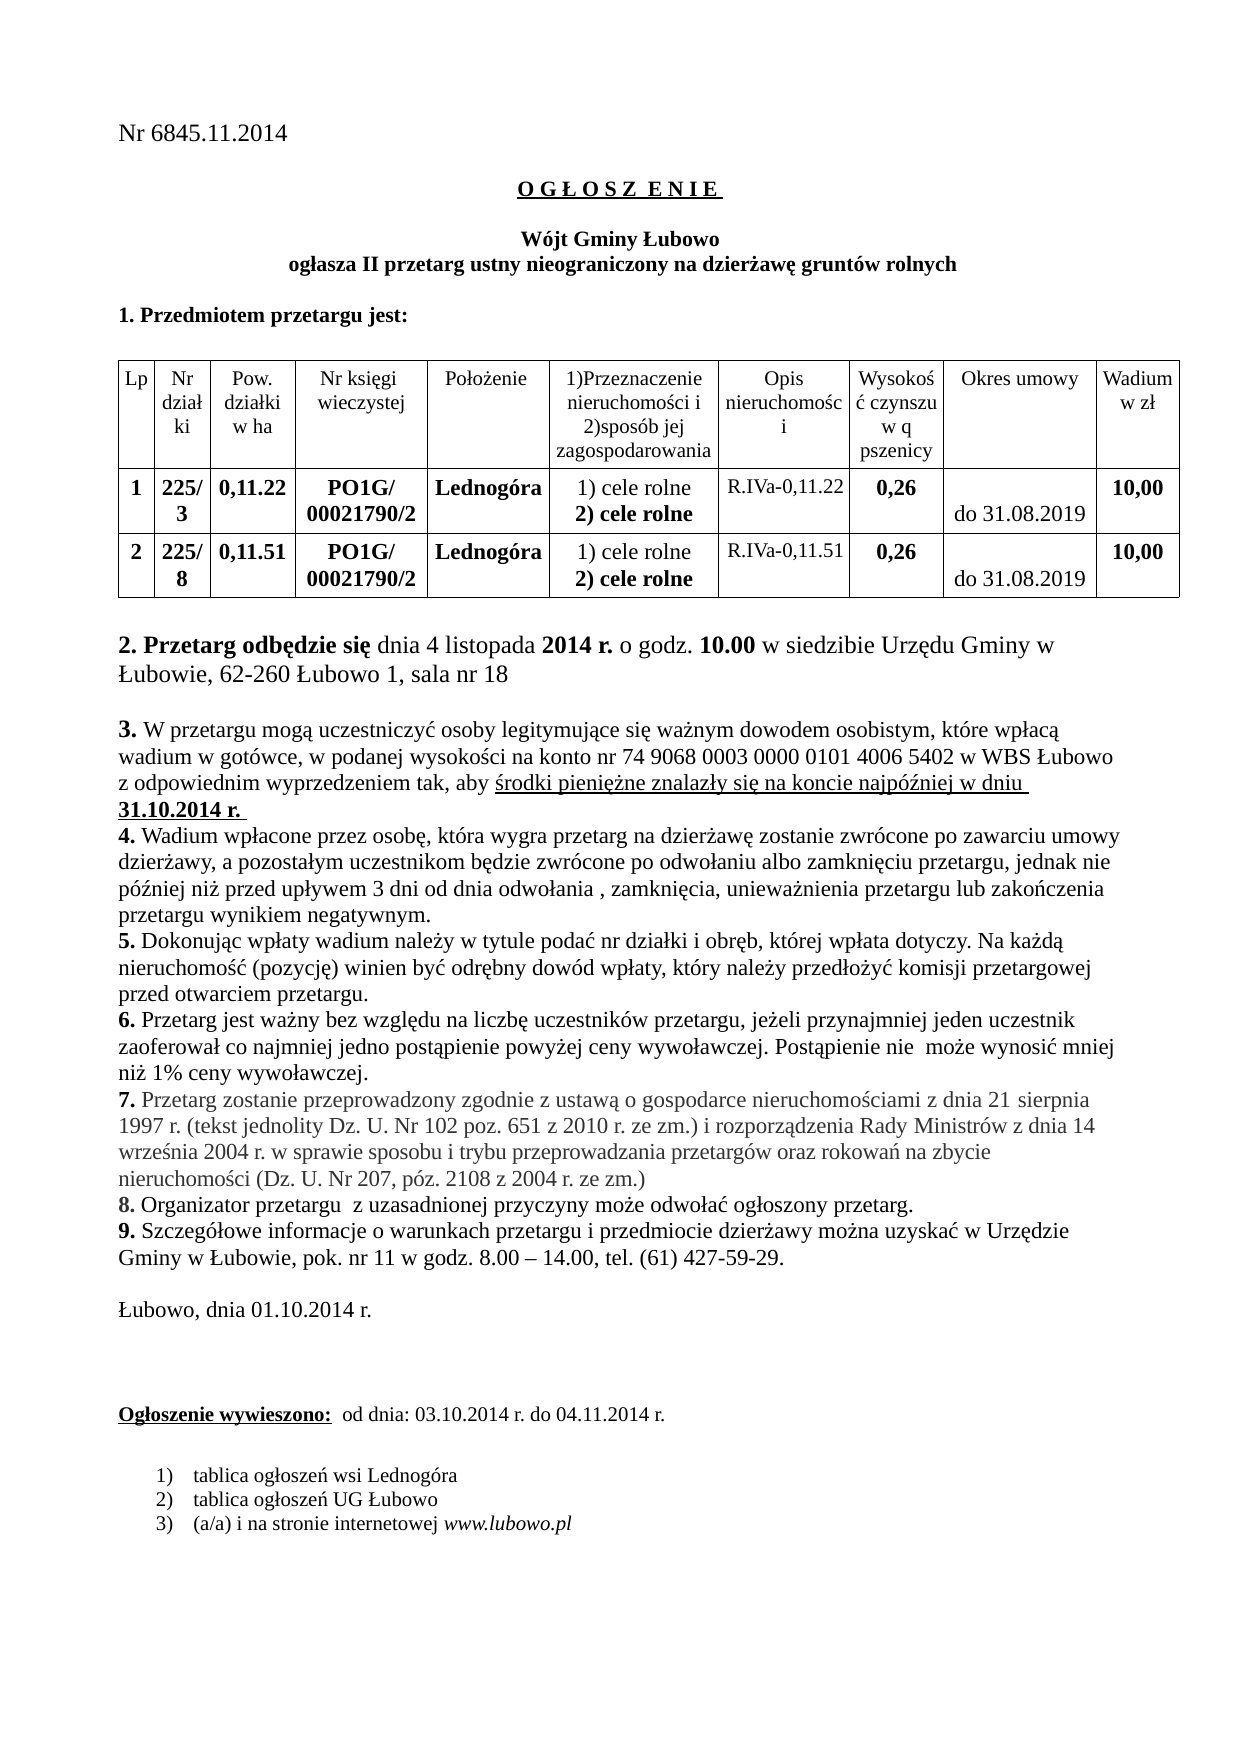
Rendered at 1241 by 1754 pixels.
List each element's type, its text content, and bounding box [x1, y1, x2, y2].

table_cell PO1G/00021790/2 [296, 469, 427, 532]
text 2. Przetarg odbędzie się dnia 4 listopada 2014 r. o godz. 10.00 w siedzibie Urzędu Gminy w Łubowie, 62-260 Łubowo 1, sala nr 18 [118, 630, 1122, 688]
list tablica ogłoszeń wsi Lednogóra [156, 1463, 1122, 1487]
text 8. Organizator przetargu z uzasadnionej przyczyny może odwołać ogłoszony przetarg. [118, 1191, 1122, 1217]
table_cell 0,11.51 [211, 534, 295, 597]
table_header Wysokość czynszu w q pszenicy [850, 361, 943, 468]
table_header Położenie [428, 361, 549, 468]
table_cell 1 [119, 469, 154, 532]
text 9. Szczegółowe informacje o warunkach przetargu i przedmiocie dzierżawy można uzyskać w Urzędzie Gminy w Łubowie, pok. nr 11 w godz. 8.00 – 14.00, tel. (61) 427-59-29. [118, 1217, 1122, 1270]
text Nr 6845.11.2014 [118, 118, 1122, 147]
table_cell R.IVa-0,11.22 [719, 469, 849, 532]
table_header Opis nieruchomości [719, 361, 849, 468]
table_cell 10,00 [1097, 469, 1179, 532]
text O G Ł O S Z E N I E [118, 176, 1122, 201]
text Ogłoszenie wywieszono: od dnia: 03.10.2014 r. do 04.11.2014 r. [118, 1402, 1122, 1426]
table_header Wadium w zł [1097, 361, 1179, 468]
table_cell 0,26 [850, 469, 943, 532]
table_cell Lednogóra [428, 469, 549, 532]
table_header Lp [119, 361, 154, 468]
table_cell Lednogóra [428, 534, 549, 597]
table_cell PO1G/00021790/2 [296, 534, 427, 597]
text 5. Dokonując wpłaty wadium należy w tytule podać nr działki i obręb, której wpłata dotyczy. Na każdą nieruchomość (pozycję) winien być odrębny dowód wpłaty, który należy przedłożyć komisji przetargowej przed otwarciem przetargu. [118, 927, 1122, 1007]
table_header Nr działki [155, 361, 210, 468]
table_cell 1) cele rolne 2) cele rolne [550, 534, 718, 597]
table_cell 225/8 [155, 534, 210, 597]
table_cell 0,11.22 [211, 469, 295, 532]
text 4. Wadium wpłacone przez osobę, która wygra przetarg na dzierżawę zostanie zwrócone po zawarciu umowy dzierżawy, a pozostałym uczestnikom będzie zwrócone po odwołaniu albo zamknięciu przetargu, jednak nie później niż przed upływem 3 dni od dnia odwołania , zamknięcia, unieważnienia przetargu lub zakończenia przetargu wynikiem negatywnym. [118, 822, 1122, 927]
table_cell 2 [119, 534, 154, 597]
table_cell 10,00 [1097, 534, 1179, 597]
text Wójt Gminy Łubowo [118, 226, 1122, 251]
text 3. W przetargu mogą uczestniczyć osoby legitymujące się ważnym dowodem osobistym, które wpłacą wadium w gotówce, w podanej wysokości na konto nr 74 9068 0003 0000 0101 4006 5402 w WBS Łubowo z odpowiednim wyprzedzeniem tak, aby środki pieniężne znalazły się na koncie najpóźniej w dniu 31.10.2014 r. [118, 714, 1122, 822]
table_header 1)Przeznaczenie nieruchomości i 2)sposób jej zagospodarowania [550, 361, 718, 468]
text ogłasza II przetarg ustny nieograniczony na dzierżawę gruntów rolnych [118, 251, 1122, 276]
table_cell 0,26 [850, 534, 943, 597]
table_cell do 31.08.2019 [944, 534, 1096, 597]
table_cell R.IVa-0,11.51 [719, 534, 849, 597]
table_cell 1) cele rolne 2) cele rolne [550, 469, 718, 532]
table_cell do 31.08.2019 [944, 469, 1096, 532]
list (a/a) i na stronie internetowej www.lubowo.pl [156, 1511, 1122, 1535]
list tablica ogłoszeń UG Łubowo [156, 1487, 1122, 1511]
text 7. Przetarg zostanie przeprowadzony zgodnie z ustawą o gospodarce nieruchomościami z dnia 21 sierpnia 1997 r. (tekst jednolity Dz. U. Nr 102 poz. 651 z 2010 r. ze zm.) i rozporządzenia Rady Ministrów z dnia 14 września 2004 r. w sprawie sposobu i trybu przeprowadzania przetargów oraz rokowań na zbycie nieruchomości (Dz. U. Nr 207, póz. 2108 z 2004 r. ze zm.) [118, 1086, 1122, 1191]
text 6. Przetarg jest ważny bez względu na liczbę uczestników przetargu, jeżeli przynajmniej jeden uczestnik zaoferował co najmniej jedno postąpienie powyżej ceny wywoławczej. Postąpienie nie może wynosić mniej niż 1% ceny wywoławczej. [118, 1007, 1122, 1086]
table_header Okres umowy [944, 361, 1096, 468]
text 1. Przedmiotem przetargu jest: [118, 302, 1122, 327]
text Łubowo, dnia 01.10.2014 r. [118, 1296, 1122, 1323]
table_cell 225/3 [155, 469, 210, 532]
table_header Pow. działki w ha [211, 361, 295, 468]
table_header Nr księgi wieczystej [296, 361, 427, 468]
